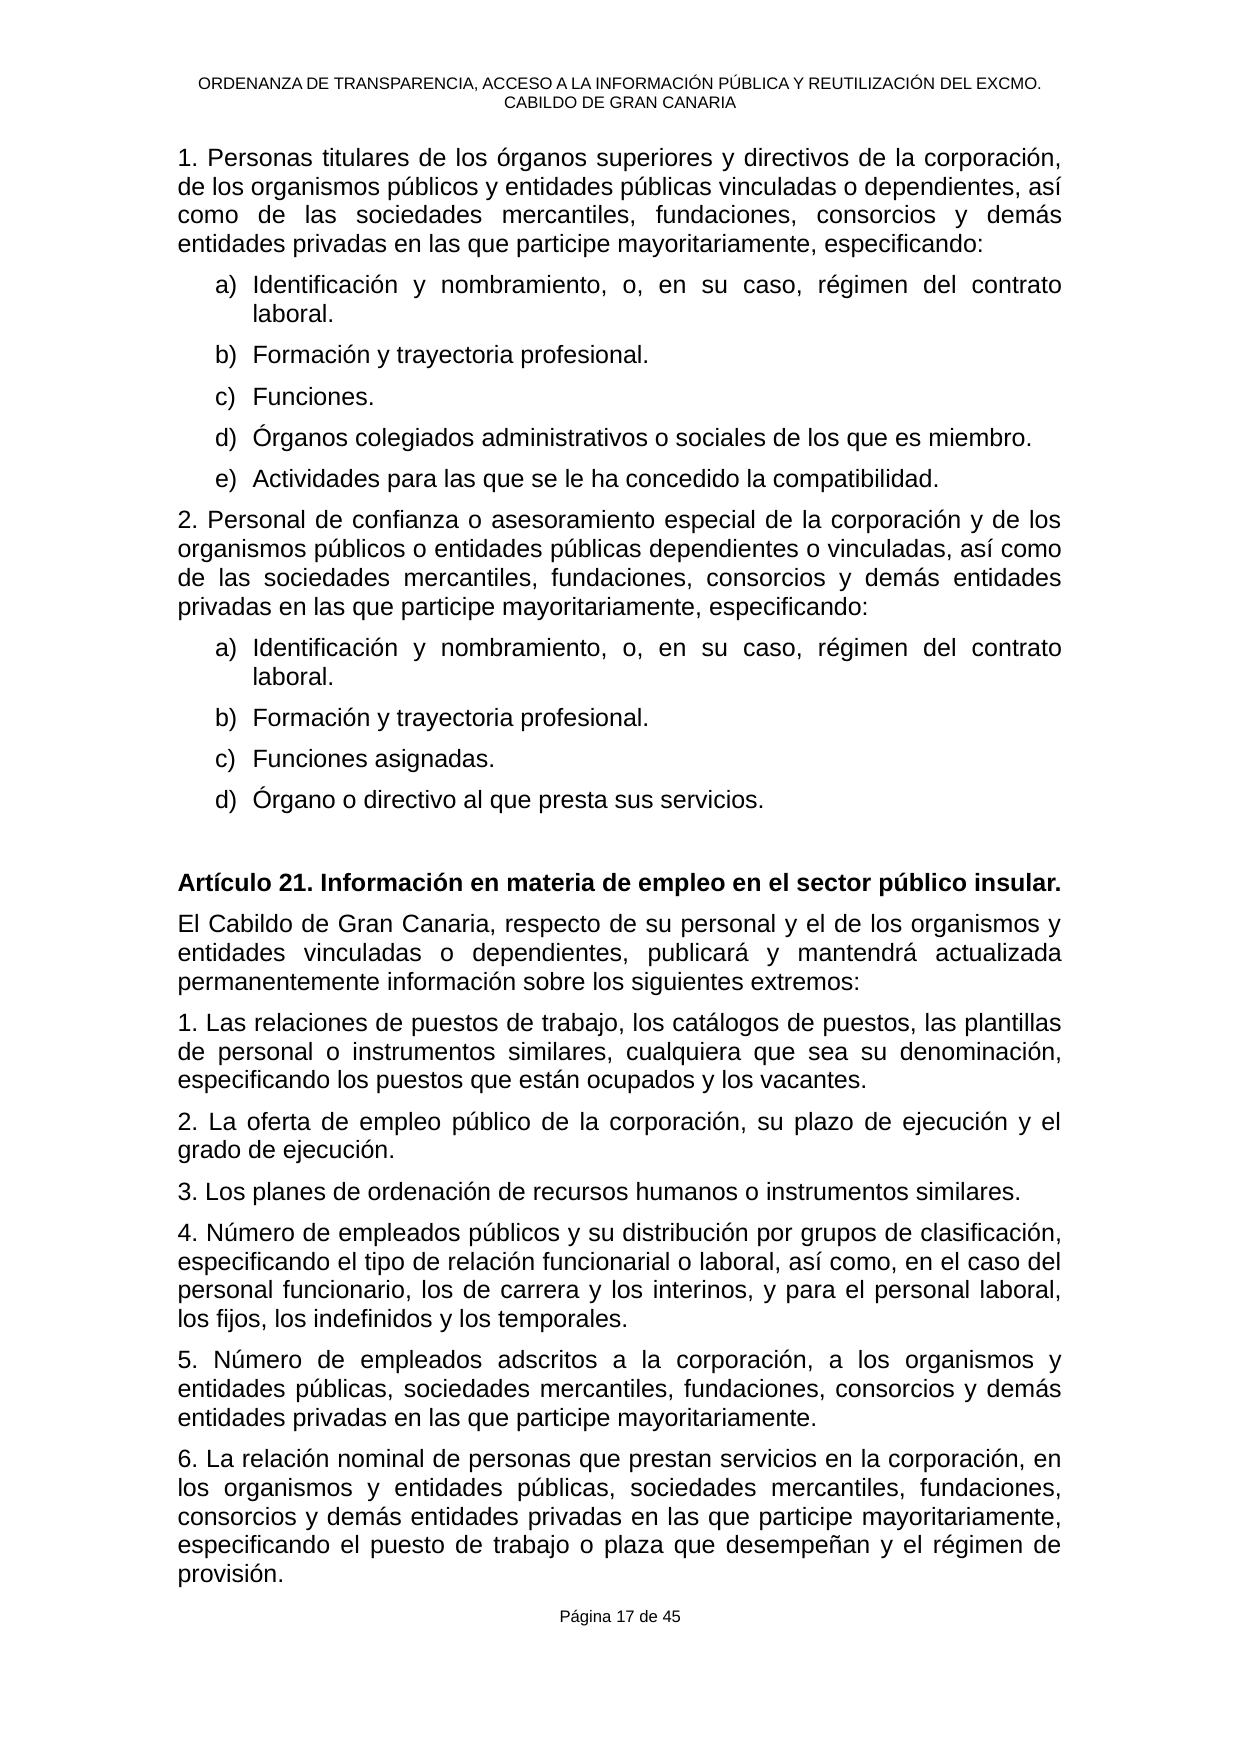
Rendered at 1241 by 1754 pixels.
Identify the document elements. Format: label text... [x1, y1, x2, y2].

subtitle Artículo 21. Información en materia de empleo en el sector público insular. [177, 868, 1063, 897]
list Funciones. [215, 382, 1063, 411]
list Actividades para las que se le ha concedido la compatibilidad. [215, 464, 1063, 493]
text 3. Los planes de ordenación de recursos humanos o instrumentos similares. [177, 1177, 1063, 1206]
list Órganos colegiados administrativos o sociales de los que es miembro. [215, 423, 1063, 452]
text 1. Personas titulares de los órganos superiores y directivos de la corporación, de los organismos públicos y entidades públicas vinculadas o dependientes, así como de las sociedades mercantiles, fundaciones, consorcios y demás entidades privadas en las que participe mayoritariamente, especificando: [177, 143, 1063, 258]
list Identificación y nombramiento, o, en su caso, régimen del contrato laboral. [215, 271, 1063, 328]
text 2. Personal de confianza o asesoramiento especial de la corporación y de los organismos públicos o entidades públicas dependientes o vinculadas, así como de las sociedades mercantiles, fundaciones, consorcios y demás entidades privadas en las que participe mayoritariamente, especificando: [177, 506, 1063, 621]
text El Cabildo de Gran Canaria, respecto de su personal y el de los organismos y entidades vinculadas o dependientes, publicará y mantendrá actualizada permanentemente información sobre los siguientes extremos: [177, 909, 1063, 996]
text 1. Las relaciones de puestos de trabajo, los catálogos de puestos, las plantillas de personal o instrumentos similares, cualquiera que sea su denominación, especificando los puestos que están ocupados y los vacantes. [177, 1008, 1063, 1094]
text 6. La relación nominal de personas que prestan servicios en la corporación, en los organismos y entidades públicas, sociedades mercantiles, fundaciones, consorcios y demás entidades privadas en las que participe mayoritariamente, especificando el puesto de trabajo o plaza que desempeñan y el régimen de provisión. [177, 1444, 1063, 1588]
list Identificación y nombramiento, o, en su caso, régimen del contrato laboral. [215, 633, 1063, 691]
text 4. Número de empleados públicos y su distribución por grupos de clasificación, especificando el tipo de relación funcionarial o laboral, así como, en el caso del personal funcionario, los de carrera y los interinos, y para el personal laboral, los fijos, los indefinidos y los temporales. [177, 1218, 1063, 1333]
list Funciones asignadas. [215, 744, 1063, 773]
list Órgano o directivo al que presta sus servicios. [215, 786, 1063, 814]
text 2. La oferta de empleo público de la corporación, su plazo de ejecución y el grado de ejecución. [177, 1107, 1063, 1164]
list Formación y trayectoria profesional. [215, 341, 1063, 369]
text 5. Número de empleados adscritos a la corporación, a los organismos y entidades públicas, sociedades mercantiles, fundaciones, consorcios y demás entidades privadas en las que participe mayoritariamente. [177, 1346, 1063, 1432]
list Formación y trayectoria profesional. [215, 703, 1063, 732]
